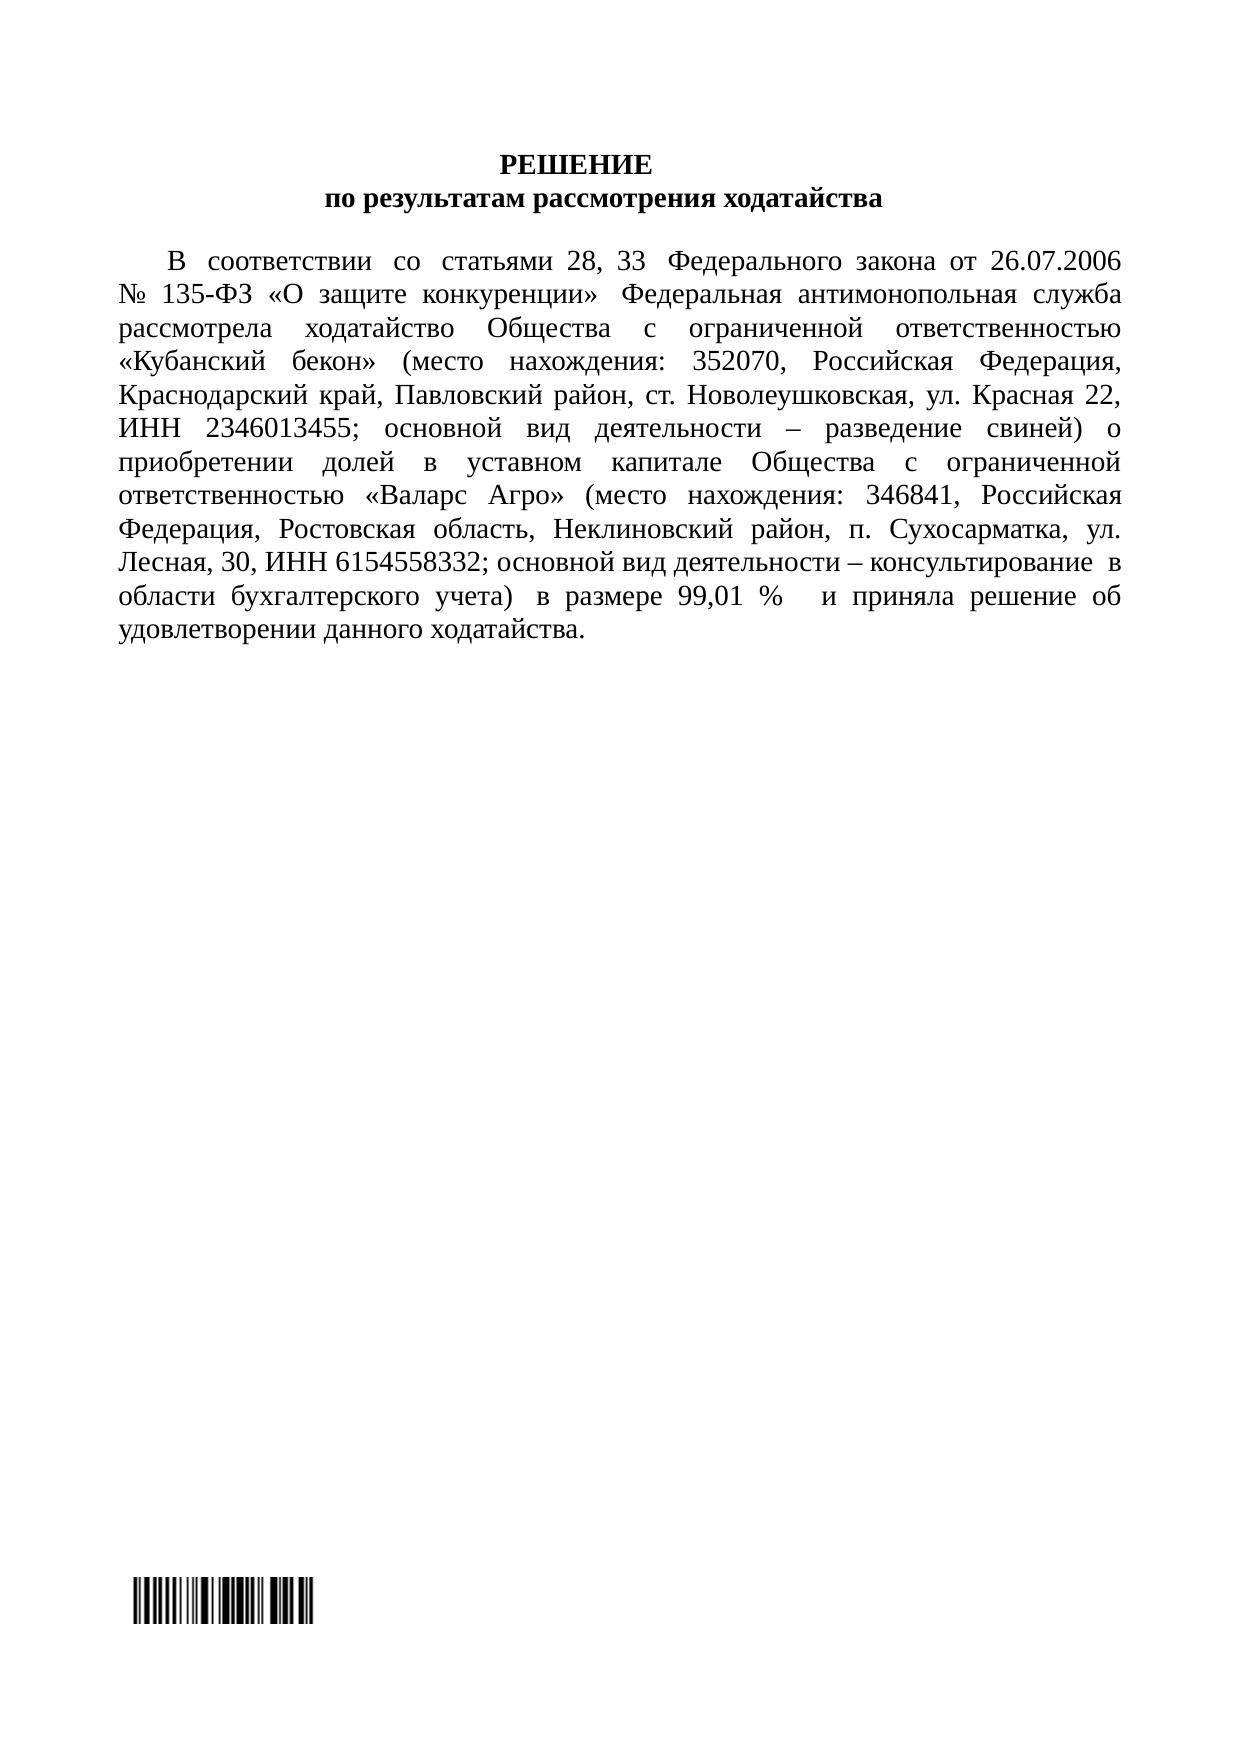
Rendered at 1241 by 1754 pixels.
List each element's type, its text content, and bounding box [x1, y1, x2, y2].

picture [118, 1577, 331, 1624]
text по результатам рассмотрения ходатайства [118, 180, 1122, 214]
text В соответствии со статьями 28, 33 Федерального закона от 26.07.2006 № 135-ФЗ «О защите конкуренции» Федеральная антимонопольная служба рассмотрела ходатайство Общества с ограниченной ответственностью «Кубанский бекон» (место нахождения: 352070, Российская Федерация, Краснодарский край, Павловский район, ст. Новолеушковская, ул. Красная 22, ИНН 2346013455; основной вид деятельности – разведение свиней) о приобретении долей в уставном капитале Общества с ограниченной ответственностью «Валарс Агро» (место нахождения: 346841, Российская Федерация, Ростовская область, Неклиновский район, п. Сухосарматка, ул. Лесная, 30, ИНН 6154558332; основной вид деятельности – консультирование в области бухгалтерского учета) в размере 99,01 % и приняла решение об удовлетворении данного ходатайства. [118, 243, 1122, 645]
text РЕШЕНИЕ [118, 147, 1122, 180]
